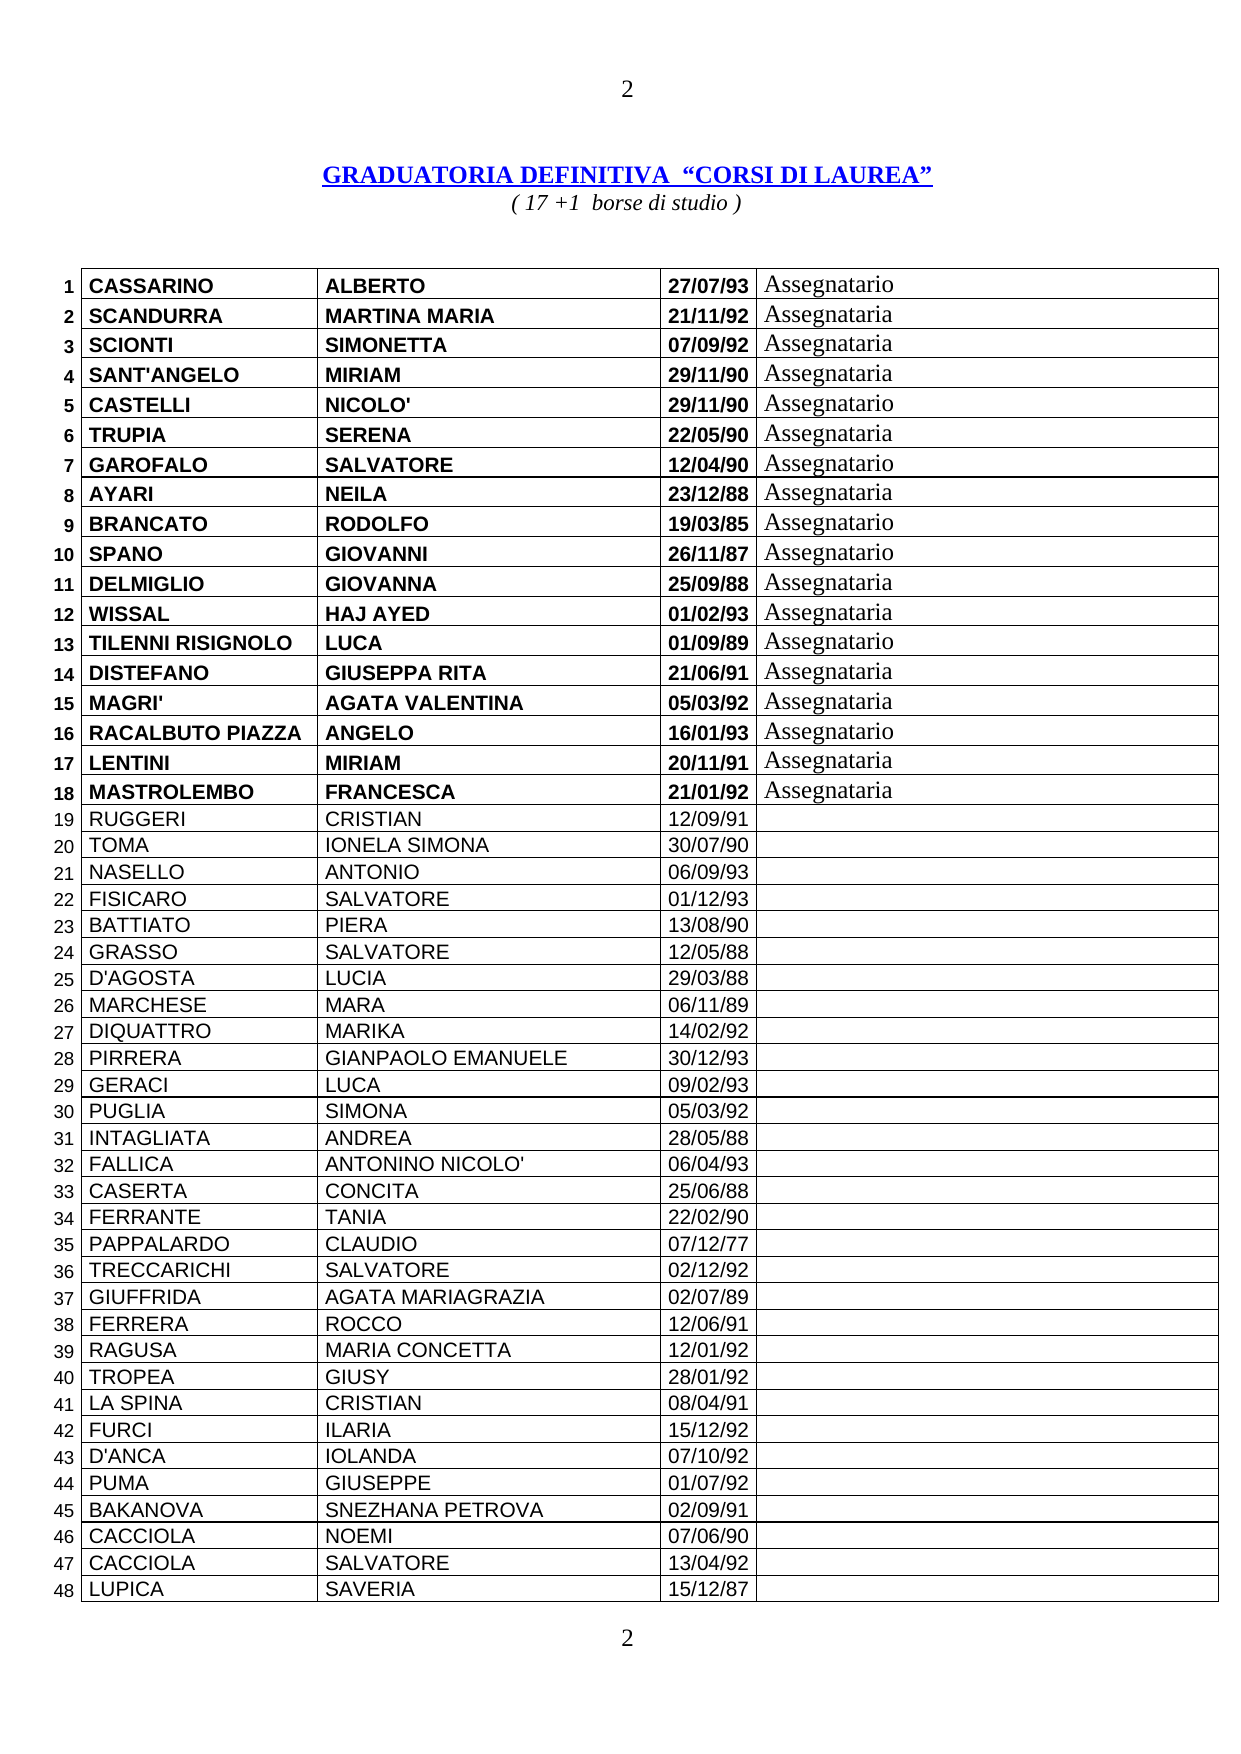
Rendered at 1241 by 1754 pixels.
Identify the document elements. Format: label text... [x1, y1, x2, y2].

table_cell IOLANDA [318, 1443, 660, 1468]
table_cell MAGRI' [82, 686, 317, 715]
table_cell 21/01/92 [661, 775, 756, 804]
table_cell MARTINA MARIA [318, 299, 660, 327]
table_cell LUPICA [82, 1576, 317, 1601]
table_cell LUCIA [318, 965, 660, 990]
table_cell WISSAL [82, 597, 317, 625]
table_cell CACCIOLA [82, 1523, 317, 1548]
table_cell [757, 1177, 1218, 1203]
table_cell 26/11/87 [661, 537, 756, 566]
table_cell RACALBUTO PIAZZA [82, 716, 317, 744]
table_cell 12/09/91 [661, 805, 756, 831]
table_cell CASTELLI [82, 388, 317, 417]
table_header 1 [35, 268, 81, 298]
table_cell 01/07/92 [661, 1469, 756, 1495]
table_cell 48 [35, 1575, 81, 1601]
table_cell CLAUDIO [318, 1230, 660, 1256]
table_cell 01/02/93 [661, 597, 756, 625]
table_cell 41 [35, 1389, 81, 1415]
table_cell 07/12/77 [661, 1230, 756, 1256]
table_cell 30 [35, 1096, 81, 1123]
table_cell Assegnataria [757, 686, 1218, 715]
table_cell 29/11/90 [661, 388, 756, 417]
table_cell SALVATORE [318, 448, 660, 476]
table_cell 29 [35, 1070, 81, 1096]
table_cell 5 [35, 387, 81, 417]
table_cell PIRRERA [82, 1044, 317, 1070]
table_cell PIERA [318, 911, 660, 937]
text GRADUATORIA DEFINITIVA “CORSI DI LAUREA” [29, 160, 1225, 189]
table_cell BATTIATO [82, 911, 317, 937]
table_cell [757, 1310, 1218, 1335]
table_cell 19/03/85 [661, 507, 756, 536]
table_cell [757, 1151, 1218, 1176]
table_cell GIOVANNA [318, 567, 660, 596]
table_cell IONELA SIMONA [318, 832, 660, 857]
table_cell Assegnataria [757, 656, 1218, 685]
table_cell RUGGERI [82, 805, 317, 831]
table_cell 05/03/92 [661, 686, 756, 715]
table_cell DELMIGLIO [82, 567, 317, 596]
table_cell 30/07/90 [661, 832, 756, 857]
table_cell ROCCO [318, 1310, 660, 1335]
table_cell FURCI [82, 1416, 317, 1442]
table_cell 2 [35, 298, 81, 327]
table_cell 27 [35, 1017, 81, 1043]
table_cell 29/03/88 [661, 965, 756, 990]
table_cell 40 [35, 1362, 81, 1388]
table_cell 15 [35, 685, 81, 715]
table_cell 28 [35, 1043, 81, 1070]
table_cell [757, 1230, 1218, 1256]
table_cell GIUSEPPA RITA [318, 656, 660, 685]
table_cell TRECCARICHI [82, 1257, 317, 1282]
table_cell 33 [35, 1176, 81, 1203]
table_cell 07/06/90 [661, 1523, 756, 1548]
table_cell GIUSY [318, 1363, 660, 1388]
table_cell LUCA [318, 626, 660, 655]
table_cell SIMONA [318, 1098, 660, 1123]
table_cell CACCIOLA [82, 1549, 317, 1574]
table_cell 20 [35, 831, 81, 857]
table_cell Assegnatario [757, 388, 1218, 417]
table_cell LA SPINA [82, 1390, 317, 1415]
table_cell 28/01/92 [661, 1363, 756, 1388]
table_cell [757, 1469, 1218, 1495]
table_cell Assegnataria [757, 299, 1218, 327]
table_cell BAKANOVA [82, 1496, 317, 1521]
table_cell [757, 832, 1218, 857]
table_cell 45 [35, 1495, 81, 1521]
table_cell 18 [35, 774, 81, 804]
table_cell Assegnataria [757, 567, 1218, 596]
table_cell RAGUSA [82, 1336, 317, 1362]
table_cell NOEMI [318, 1523, 660, 1548]
table_cell 43 [35, 1442, 81, 1468]
table_cell Assegnataria [757, 329, 1218, 357]
table_cell AYARI [82, 478, 317, 506]
table_cell 10 [35, 536, 81, 566]
table_cell SIMONETTA [318, 329, 660, 357]
table_cell 42 [35, 1415, 81, 1442]
table_cell GIUSEPPE [318, 1469, 660, 1495]
table_cell [757, 1257, 1218, 1282]
table_cell MIRIAM [318, 746, 660, 774]
table_cell [757, 1071, 1218, 1096]
table_cell MARIKA [318, 1018, 660, 1043]
table_cell ANDREA [318, 1124, 660, 1149]
table_cell D'AGOSTA [82, 965, 317, 990]
table_cell [757, 1523, 1218, 1548]
table_cell 24 [35, 937, 81, 963]
table_cell 20/11/91 [661, 746, 756, 774]
table_cell Assegnataria [757, 597, 1218, 625]
table_cell TOMA [82, 832, 317, 857]
table_cell [757, 1204, 1218, 1229]
table_cell [757, 1044, 1218, 1070]
table_cell [757, 1443, 1218, 1468]
table_cell CONCITA [318, 1177, 660, 1203]
table_cell 02/12/92 [661, 1257, 756, 1282]
table_cell [757, 1098, 1218, 1123]
table_cell AGATA VALENTINA [318, 686, 660, 715]
table_cell [757, 1018, 1218, 1043]
table_cell [757, 1576, 1218, 1601]
table_cell 21 [35, 857, 81, 884]
table_cell TANIA [318, 1204, 660, 1229]
table_header 27/07/93 [661, 269, 756, 298]
table_cell 8 [35, 476, 81, 506]
table_cell 13 [35, 625, 81, 655]
table_cell PUMA [82, 1469, 317, 1495]
table_cell Assegnatario [757, 626, 1218, 655]
table_cell 12/05/88 [661, 938, 756, 963]
table_cell MIRIAM [318, 358, 660, 387]
table_cell SERENA [318, 418, 660, 447]
table_cell MARIA CONCETTA [318, 1336, 660, 1362]
table_cell [757, 1124, 1218, 1149]
table_cell [757, 1416, 1218, 1442]
table_cell GERACI [82, 1071, 317, 1096]
table_cell 22/02/90 [661, 1204, 756, 1229]
table_cell 37 [35, 1282, 81, 1309]
table_cell 17 [35, 745, 81, 774]
table_cell 05/03/92 [661, 1098, 756, 1123]
table_cell [757, 1283, 1218, 1309]
table_cell FERRANTE [82, 1204, 317, 1229]
table_header ALBERTO [318, 269, 660, 298]
table_cell 15/12/87 [661, 1576, 756, 1601]
table_cell CRISTIAN [318, 1390, 660, 1415]
table_cell SALVATORE [318, 1257, 660, 1282]
table_cell TRUPIA [82, 418, 317, 447]
table_cell [757, 938, 1218, 963]
table_cell 35 [35, 1229, 81, 1256]
table_cell NICOLO' [318, 388, 660, 417]
table_cell Assegnataria [757, 418, 1218, 447]
table_cell NEILA [318, 478, 660, 506]
table_cell MARCHESE [82, 991, 317, 1017]
table_cell FALLICA [82, 1151, 317, 1176]
table_cell 31 [35, 1123, 81, 1149]
table_cell 15/12/92 [661, 1416, 756, 1442]
table_cell 01/12/93 [661, 885, 756, 910]
table_cell 39 [35, 1335, 81, 1362]
table_cell LUCA [318, 1071, 660, 1096]
table_cell Assegnatario [757, 448, 1218, 476]
table_cell GIOVANNI [318, 537, 660, 566]
table_cell 23 [35, 910, 81, 937]
table_cell 3 [35, 328, 81, 357]
table_cell PAPPALARDO [82, 1230, 317, 1256]
table_cell 02/07/89 [661, 1283, 756, 1309]
table_cell Assegnatario [757, 537, 1218, 566]
table_cell Assegnataria [757, 358, 1218, 387]
table_cell INTAGLIATA [82, 1124, 317, 1149]
table_header CASSARINO [82, 269, 317, 298]
table_cell CASERTA [82, 1177, 317, 1203]
table_cell [757, 1496, 1218, 1521]
table_cell 06/04/93 [661, 1151, 756, 1176]
table_cell 12/06/91 [661, 1310, 756, 1335]
table_cell SNEZHANA PETROVA [318, 1496, 660, 1521]
table_cell 26 [35, 990, 81, 1017]
table_cell Assegnatario [757, 507, 1218, 536]
table_cell 25/06/88 [661, 1177, 756, 1203]
table_cell 29/11/90 [661, 358, 756, 387]
table_cell SANT'ANGELO [82, 358, 317, 387]
table_cell Assegnataria [757, 746, 1218, 774]
table_cell 22 [35, 884, 81, 910]
table_cell [757, 1549, 1218, 1574]
table_cell MASTROLEMBO [82, 775, 317, 804]
table_cell BRANCATO [82, 507, 317, 536]
table_cell 12/01/92 [661, 1336, 756, 1362]
table_cell FERRERA [82, 1310, 317, 1335]
table_cell MARA [318, 991, 660, 1017]
table_cell DISTEFANO [82, 656, 317, 685]
table_cell Assegnataria [757, 478, 1218, 506]
table_cell ANTONIO [318, 858, 660, 884]
table_cell GAROFALO [82, 448, 317, 476]
table_cell TILENNI RISIGNOLO [82, 626, 317, 655]
table_cell 13/08/90 [661, 911, 756, 937]
table_cell 38 [35, 1309, 81, 1335]
table_cell [757, 911, 1218, 937]
table_cell 34 [35, 1203, 81, 1229]
table_cell FISICARO [82, 885, 317, 910]
table_cell GRASSO [82, 938, 317, 963]
table_cell HAJ AYED [318, 597, 660, 625]
table_cell 6 [35, 417, 81, 447]
table_cell PUGLIA [82, 1098, 317, 1123]
table_cell ANGELO [318, 716, 660, 744]
table_cell SAVERIA [318, 1576, 660, 1601]
table_cell 22/05/90 [661, 418, 756, 447]
table_cell 12/04/90 [661, 448, 756, 476]
table_cell 14/02/92 [661, 1018, 756, 1043]
table_cell TROPEA [82, 1363, 317, 1388]
table_cell 21/06/91 [661, 656, 756, 685]
table_cell [757, 858, 1218, 884]
table_header Assegnatario [757, 269, 1218, 298]
table_cell 25/09/88 [661, 567, 756, 596]
table_cell [757, 965, 1218, 990]
table_cell 16 [35, 715, 81, 744]
table_cell FRANCESCA [318, 775, 660, 804]
table_cell AGATA MARIAGRAZIA [318, 1283, 660, 1309]
table_cell SALVATORE [318, 1549, 660, 1574]
table_cell 16/01/93 [661, 716, 756, 744]
table_cell [757, 1336, 1218, 1362]
table_cell 21/11/92 [661, 299, 756, 327]
table_cell Assegnatario [757, 716, 1218, 744]
table_cell 19 [35, 804, 81, 831]
table_cell ANTONINO NICOLO' [318, 1151, 660, 1176]
table_cell 47 [35, 1548, 81, 1574]
table_cell SPANO [82, 537, 317, 566]
table_cell 14 [35, 655, 81, 685]
table_cell 23/12/88 [661, 478, 756, 506]
table_cell SALVATORE [318, 885, 660, 910]
table_cell [757, 991, 1218, 1017]
table_cell 02/09/91 [661, 1496, 756, 1521]
table_cell SCIONTI [82, 329, 317, 357]
table_cell D'ANCA [82, 1443, 317, 1468]
table_cell [757, 1363, 1218, 1388]
table_cell RODOLFO [318, 507, 660, 536]
table_cell 08/04/91 [661, 1390, 756, 1415]
table_cell 30/12/93 [661, 1044, 756, 1070]
table_cell SALVATORE [318, 938, 660, 963]
table_cell NASELLO [82, 858, 317, 884]
table_cell 36 [35, 1256, 81, 1282]
table_cell 11 [35, 566, 81, 596]
table_cell 07/09/92 [661, 329, 756, 357]
table_cell DIQUATTRO [82, 1018, 317, 1043]
table_cell 09/02/93 [661, 1071, 756, 1096]
table_cell 44 [35, 1468, 81, 1495]
table_cell 06/09/93 [661, 858, 756, 884]
table_cell [757, 1390, 1218, 1415]
table_cell SCANDURRA [82, 299, 317, 327]
table_cell 13/04/92 [661, 1549, 756, 1574]
table_cell 46 [35, 1521, 81, 1548]
table_cell 4 [35, 357, 81, 387]
table_cell 32 [35, 1150, 81, 1176]
table_cell 07/10/92 [661, 1443, 756, 1468]
table_cell 7 [35, 447, 81, 476]
table_cell CRISTIAN [318, 805, 660, 831]
text ( 17 +1 borse di studio ) [29, 189, 1225, 215]
table_cell GIUFFRIDA [82, 1283, 317, 1309]
table_cell [757, 805, 1218, 831]
table_cell 12 [35, 596, 81, 625]
table_cell GIANPAOLO EMANUELE [318, 1044, 660, 1070]
table_cell 06/11/89 [661, 991, 756, 1017]
table_cell 25 [35, 964, 81, 990]
table_cell 9 [35, 506, 81, 536]
table_cell Assegnataria [757, 775, 1218, 804]
table_cell LENTINI [82, 746, 317, 774]
table_cell [757, 885, 1218, 910]
table_cell 01/09/89 [661, 626, 756, 655]
table_cell 28/05/88 [661, 1124, 756, 1149]
table_cell ILARIA [318, 1416, 660, 1442]
